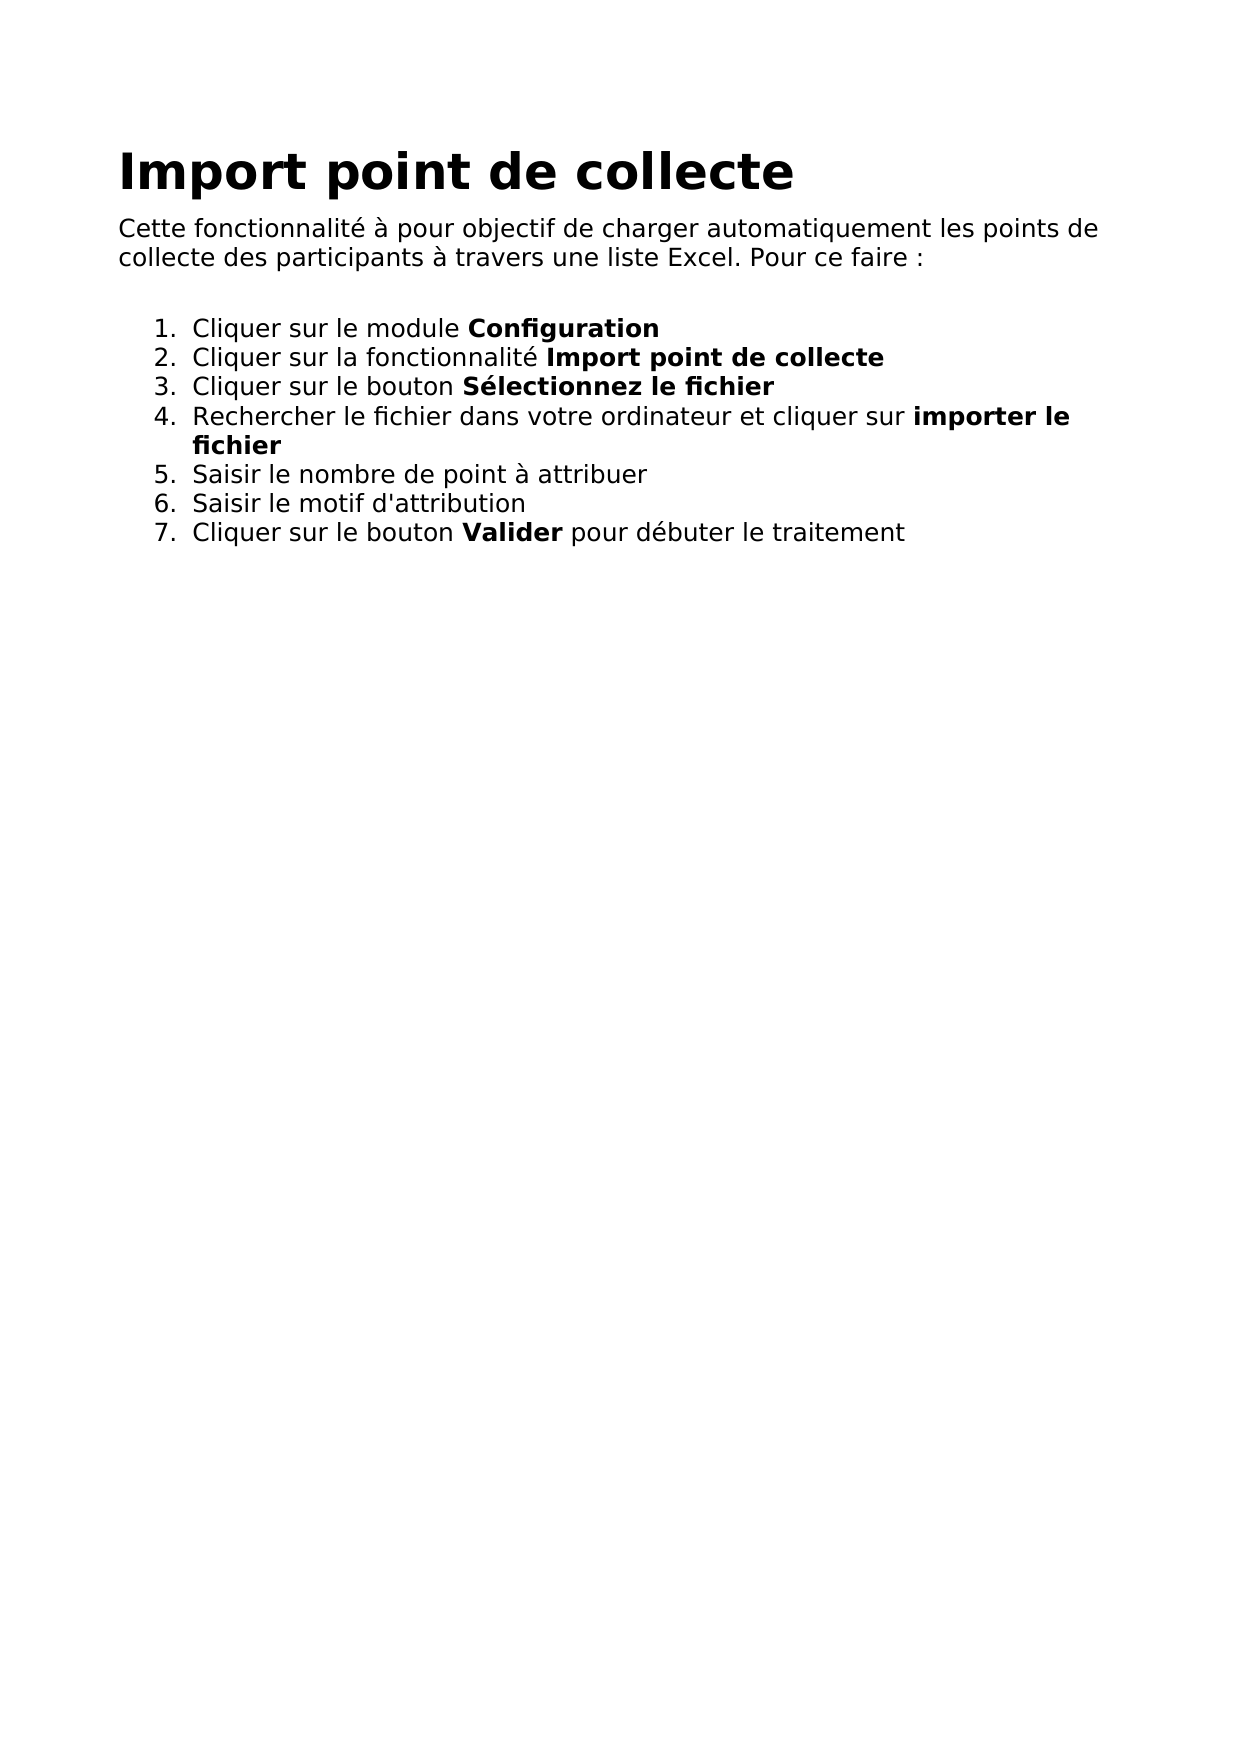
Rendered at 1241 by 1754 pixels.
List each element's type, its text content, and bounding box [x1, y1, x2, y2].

list Cliquer sur le module Configuration [177, 314, 1122, 343]
list Cliquer sur la fonctionnalité Import point de collecte [177, 343, 1122, 372]
list Saisir le motif d'attribution [177, 489, 1122, 518]
subtitle Import point de collecte [118, 143, 1122, 201]
list Saisir le nombre de point à attribuer [177, 460, 1122, 489]
text Cette fonctionnalité à pour objectif de charger automatiquement les points de collecte des participants à travers une liste Excel. Pour ce faire : [118, 214, 1122, 272]
list Cliquer sur le bouton Sélectionnez le fichier [177, 372, 1122, 402]
list Rechercher le fichier dans votre ordinateur et cliquer sur importer le fichier [177, 402, 1122, 460]
list Cliquer sur le bouton Valider pour débuter le traitement [177, 518, 1122, 547]
